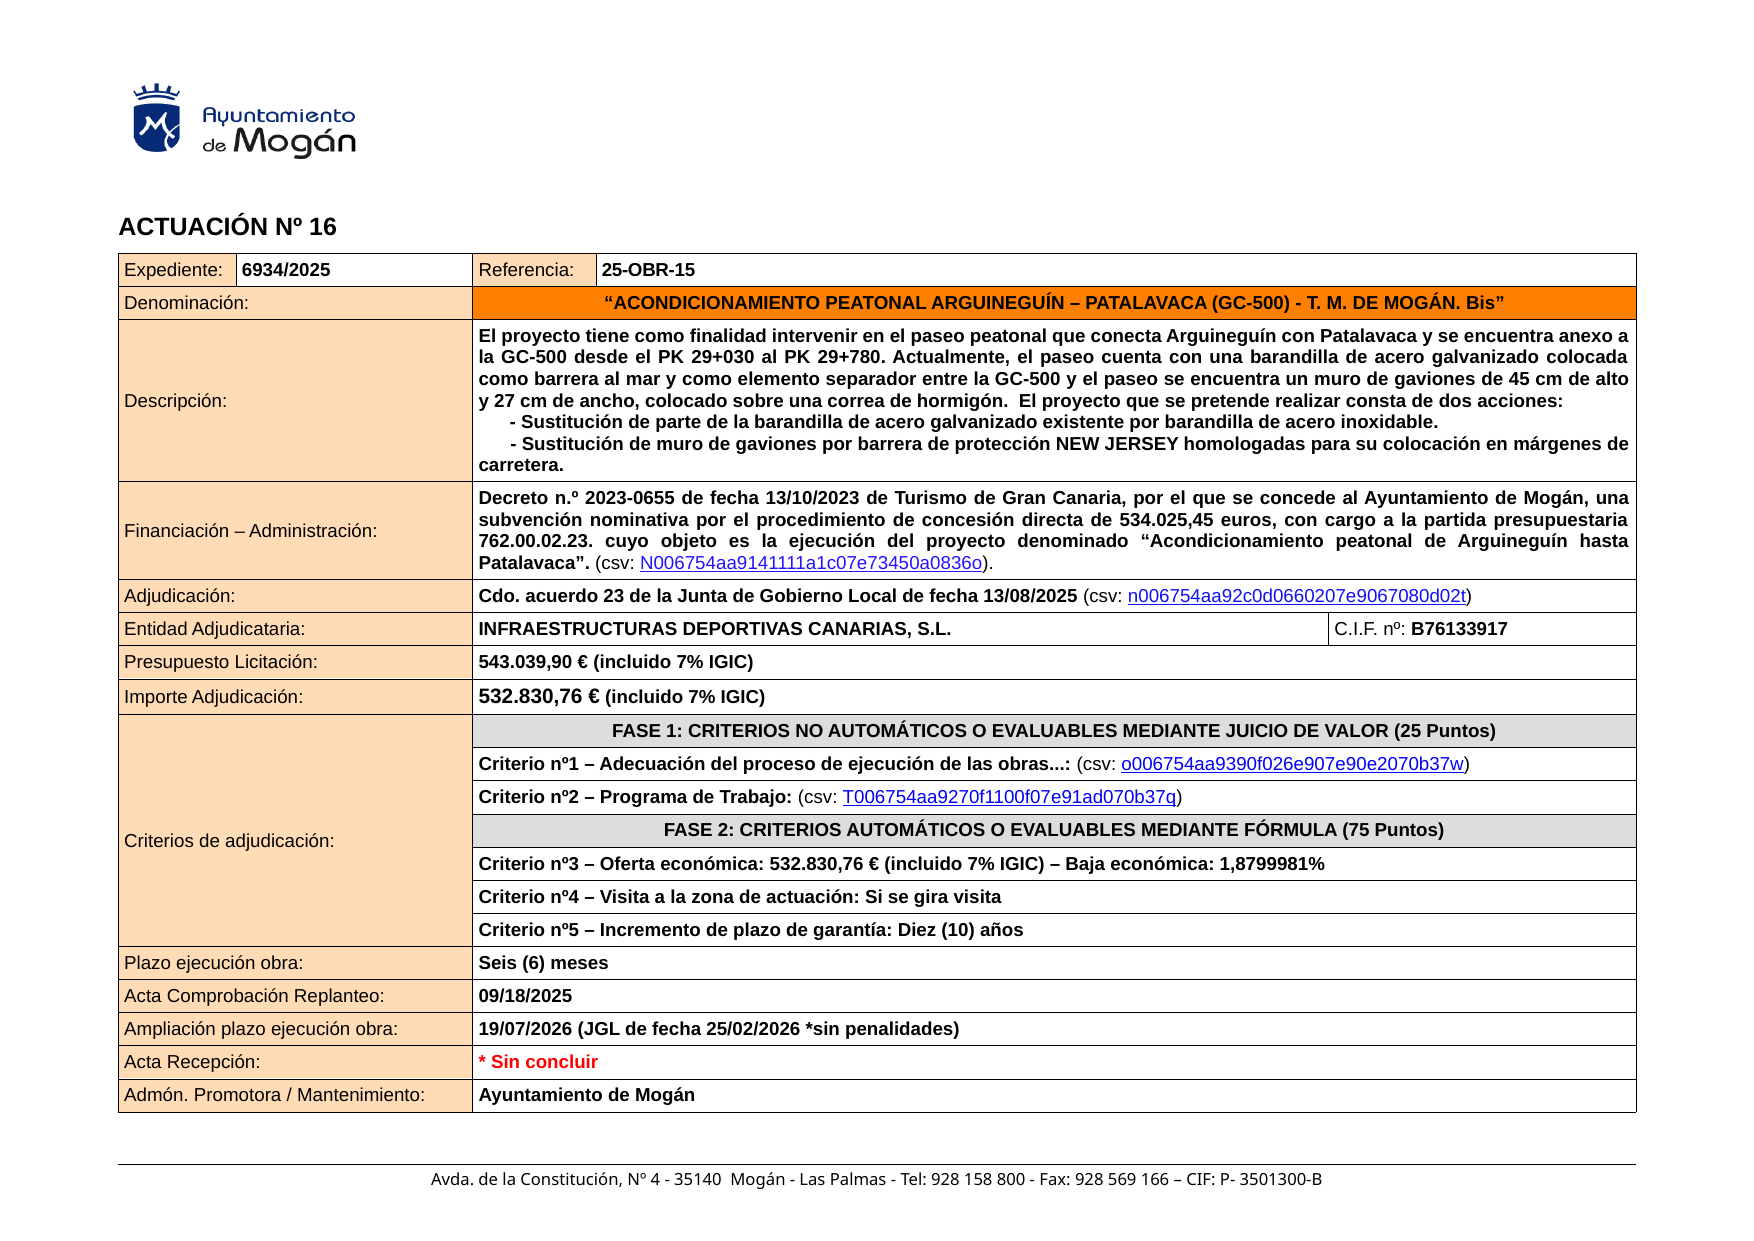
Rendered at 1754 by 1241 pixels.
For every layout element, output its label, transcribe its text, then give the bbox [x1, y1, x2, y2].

table_header Expediente: [119, 254, 236, 286]
table_cell 19/07/2026 (JGL de fecha 25/02/2026 *sin penalidades) [473, 1013, 1636, 1045]
table_cell Plazo ejecución obra: [119, 947, 472, 979]
table_cell Cdo. acuerdo 23 de la Junta de Gobierno Local de fecha 13/08/2025 (csv: n006754aa92c0d0660207e9067080d02t) [473, 580, 1636, 612]
table_cell Financiación – Administración: [119, 482, 472, 579]
table_cell Admón. Promotora / Mantenimiento: [119, 1080, 472, 1112]
table_cell Criterio nº1 – Adecuación del proceso de ejecución de las obras...: (csv: o006754aa9390f026e907e90e2070b37w) [473, 748, 1636, 780]
table_header 25-OBR-15 [597, 254, 1636, 286]
table_cell Criterio nº4 – Visita a la zona de actuación: Si se gira visita [473, 881, 1636, 913]
table_cell Denominación: [119, 287, 472, 319]
table_cell Ayuntamiento de Mogán [473, 1080, 1636, 1112]
table_cell Seis (6) meses [473, 947, 1636, 979]
table_cell Presupuesto Licitación: [119, 646, 472, 678]
table_cell Entidad Adjudicataria: [119, 613, 472, 645]
text ACTUACIÓN Nº 16 [118, 212, 1636, 241]
table_cell FASE 2: CRITERIOS AUTOMÁTICOS O EVALUABLES MEDIANTE FÓRMULA (75 Puntos) [473, 815, 1636, 847]
table_cell Criterio nº2 – Programa de Trabajo: (csv: T006754aa9270f1100f07e91ad070b37q) [473, 781, 1636, 813]
table_cell FASE 1: CRITERIOS NO AUTOMÁTICOS O EVALUABLES MEDIANTE JUICIO DE VALOR (25 Puntos) [473, 715, 1636, 747]
table_cell Adjudicación: [119, 580, 472, 612]
table_cell Criterio nº3 – Oferta económica: 532.830,76 € (incluido 7% IGIC) – Baja económica: 1,8799981% [473, 848, 1636, 880]
table_cell 18/09/2025 [473, 980, 1636, 1012]
table_cell El proyecto tiene como finalidad intervenir en el paseo peatonal que conecta Arguineguín con Patalavaca y se encuentra anexo a la GC-500 desde el PK 29+030 al PK 29+780. Actualmente, el paseo cuenta con una barandilla de acero galvanizado colocada como barrera al mar y como elemento separador entre la GC-500 y el paseo se encuentra un muro de gaviones de 45 cm de alto y 27 cm de ancho, colocado sobre una correa de hormigón. El proyecto que se pretende realizar consta de dos acciones: - Sustitución de parte de la barandilla de acero galvanizado existente por barandilla de acero inoxidable. - Sustitución de muro de gaviones por barrera de protección NEW JERSEY homologadas para su colocación en márgenes de carretera. [473, 320, 1636, 481]
table_cell Ampliación plazo ejecución obra: [119, 1013, 472, 1045]
table_cell * Sin concluir [473, 1046, 1636, 1078]
table_cell Importe Adjudicación: [119, 680, 472, 714]
table_cell 543.039,90 € (incluido 7% IGIC) [473, 646, 1636, 678]
table_cell 532.830,76 € (incluido 7% IGIC) [473, 680, 1636, 714]
table_cell Criterios de adjudicación: [119, 715, 472, 946]
table_cell Acta Comprobación Replanteo: [119, 980, 472, 1012]
table_header 6934/2025 [237, 254, 472, 286]
table_cell Descripción: [119, 320, 472, 481]
table_cell “ACONDICIONAMIENTO PEATONAL ARGUINEGUÍN – PATALAVACA (GC-500) - T. M. DE MOGÁN. Bis” [473, 287, 1636, 319]
table_cell Decreto n.º 2023-0655 de fecha 13/10/2023 de Turismo de Gran Canaria, por el que se concede al Ayuntamiento de Mogán, una subvención nominativa por el procedimiento de concesión directa de 534.025,45 euros, con cargo a la partida presupuestaria 762.00.02.23. cuyo objeto es la ejecución del proyecto denominado “Acondicionamiento peatonal de Arguineguín hasta Patalavaca”. (csv: N006754aa9141111a1c07e73450a0836o). [473, 482, 1636, 579]
picture [119, 65, 372, 174]
table_header Referencia: [473, 254, 596, 286]
table_cell INFRAESTRUCTURAS DEPORTIVAS CANARIAS, S.L. [473, 613, 1328, 645]
table_cell Acta Recepción: [119, 1046, 472, 1078]
table_cell C.I.F. nº: B76133917 [1329, 613, 1636, 645]
table_cell Criterio nº5 – Incremento de plazo de garantía: Diez (10) años [473, 914, 1636, 946]
